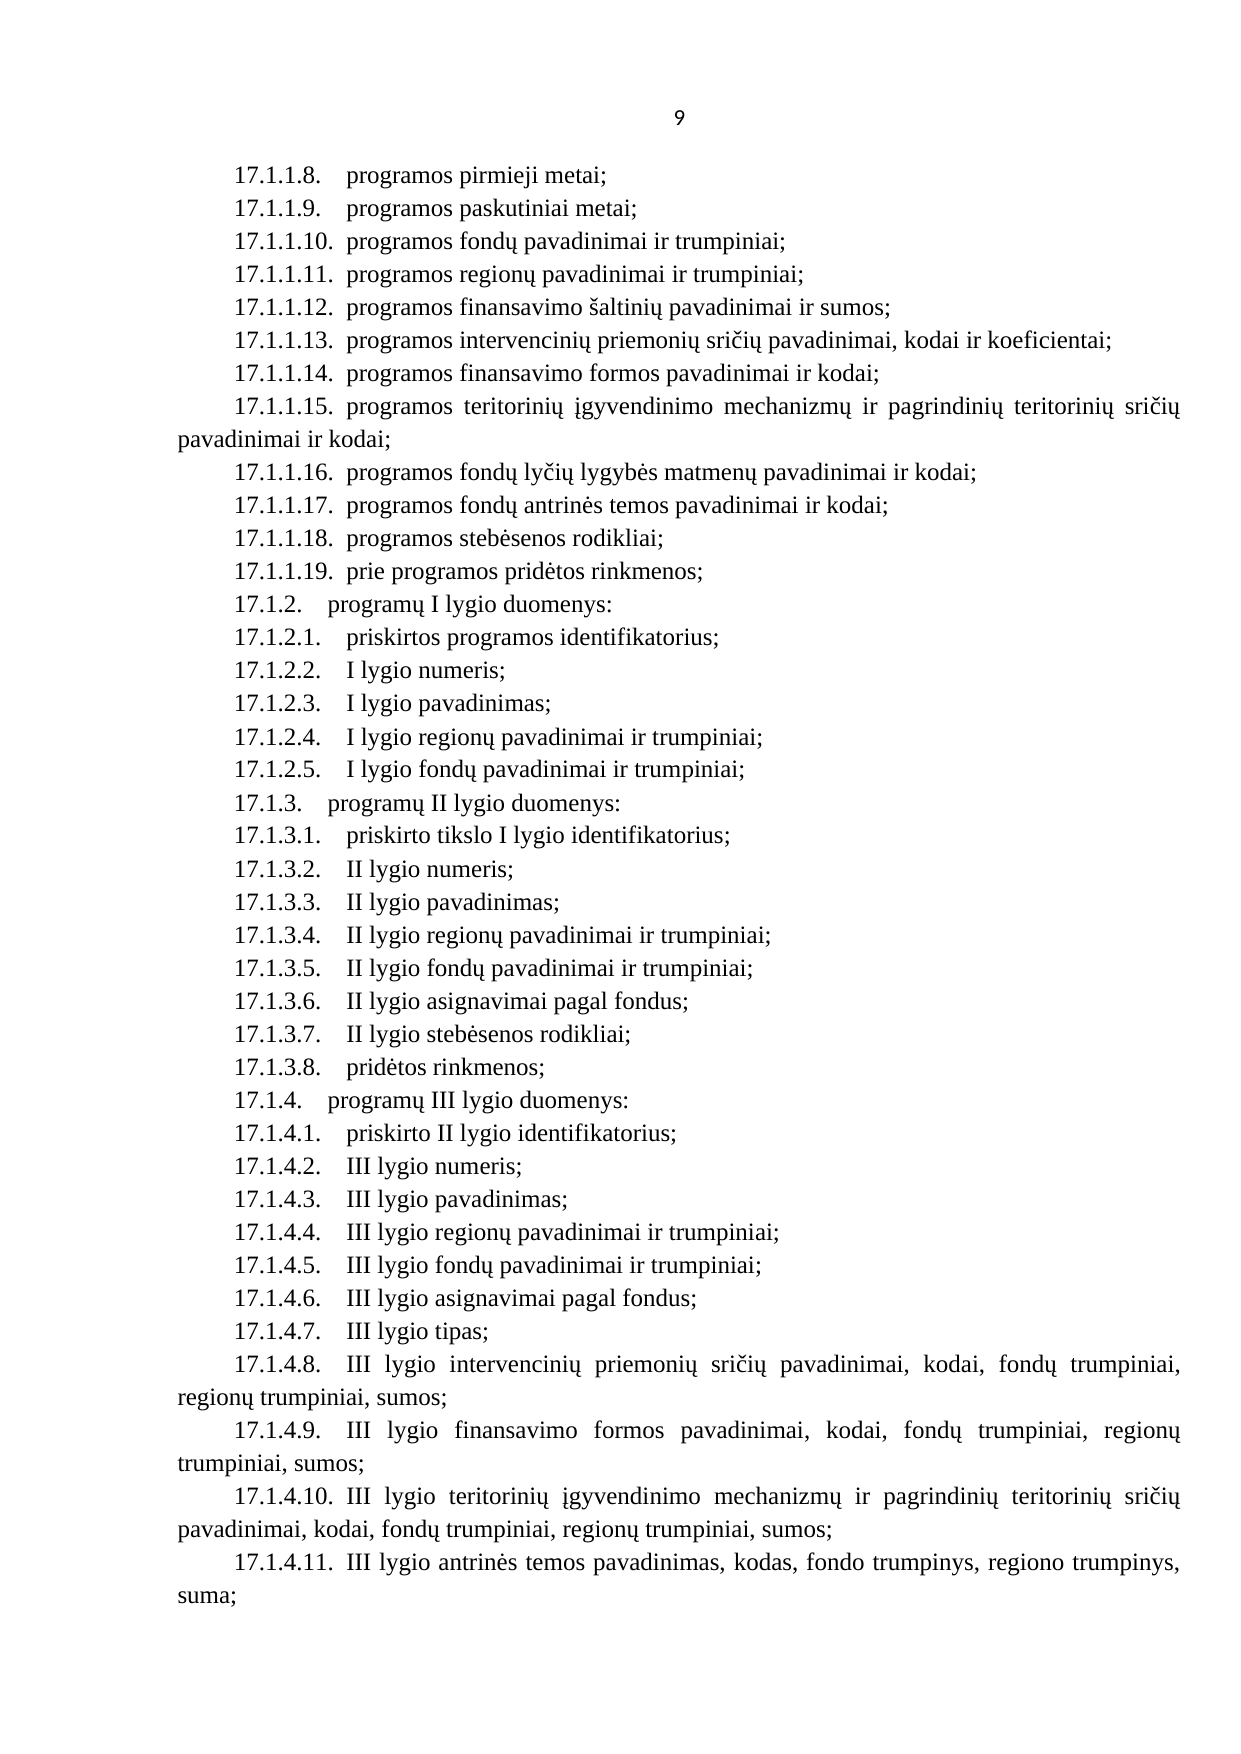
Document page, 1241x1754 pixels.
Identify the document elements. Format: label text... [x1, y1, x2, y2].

text 17.1.4.10. III lygio teritorinių įgyvendinimo mechanizmų ir pagrindinių teritorinių sričių pavadinimai, kodai, fondų trumpiniai, regionų trumpiniai, sumos; [177, 1481, 1181, 1543]
text 17.1.1.18. programos stebėsenos rodikliai; [177, 523, 1181, 552]
text 17.1.1.10. programos fondų pavadinimai ir trumpiniai; [177, 226, 1181, 255]
text 17.1.4.9. III lygio finansavimo formos pavadinimai, kodai, fondų trumpiniai, regionų trumpiniai, sumos; [177, 1415, 1181, 1477]
text 17.1.1.14. programos finansavimo formos pavadinimai ir kodai; [177, 358, 1181, 387]
text 17.1.3. programų II lygio duomenys: [177, 788, 1181, 816]
text 17.1.1.12. programos finansavimo šaltinių pavadinimai ir sumos; [177, 292, 1181, 321]
text 17.1.3.4. II lygio regionų pavadinimai ir trumpiniai; [177, 920, 1181, 948]
text 17.1.3.3. II lygio pavadinimas; [177, 887, 1181, 915]
text 17.1.2.1. priskirtos programos identifikatorius; [177, 622, 1181, 651]
text 17.1.2.3. I lygio pavadinimas; [177, 688, 1181, 717]
text 17.1.1.9. programos paskutiniai metai; [177, 193, 1181, 222]
text 17.1.4.3. III lygio pavadinimas; [177, 1184, 1181, 1213]
text 17.1.4. programų III lygio duomenys: [177, 1085, 1181, 1113]
text 17.1.2.2. I lygio numeris; [177, 656, 1181, 684]
text 17.1.2. programų I lygio duomenys: [177, 589, 1181, 618]
text 17.1.1.11. programos regionų pavadinimai ir trumpiniai; [177, 259, 1181, 288]
text 17.1.4.6. III lygio asignavimai pagal fondus; [177, 1283, 1181, 1312]
text 17.1.3.2. II lygio numeris; [177, 854, 1181, 882]
text 17.1.4.4. III lygio regionų pavadinimai ir trumpiniai; [177, 1217, 1181, 1246]
text 17.1.1.13. programos intervencinių priemonių sričių pavadinimai, kodai ir koeficientai; [177, 325, 1181, 354]
text 17.1.3.6. II lygio asignavimai pagal fondus; [177, 986, 1181, 1014]
text 17.1.3.8. pridėtos rinkmenos; [177, 1052, 1181, 1081]
text 17.1.4.1. priskirto II lygio identifikatorius; [177, 1118, 1181, 1147]
text 17.1.1.19. prie programos pridėtos rinkmenos; [177, 556, 1181, 585]
text 17.1.3.5. II lygio fondų pavadinimai ir trumpiniai; [177, 953, 1181, 981]
text 17.1.3.1. priskirto tikslo I lygio identifikatorius; [177, 821, 1181, 849]
text 17.1.1.16. programos fondų lyčių lygybės matmenų pavadinimai ir kodai; [177, 457, 1181, 486]
text 17.1.1.8. programos pirmieji metai; [177, 160, 1181, 189]
text 17.1.4.7. III lygio tipas; [177, 1316, 1181, 1345]
text 17.1.1.17. programos fondų antrinės temos pavadinimai ir kodai; [177, 490, 1181, 519]
text 17.1.4.5. III lygio fondų pavadinimai ir trumpiniai; [177, 1250, 1181, 1279]
text 17.1.4.8. III lygio intervencinių priemonių sričių pavadinimai, kodai, fondų trumpiniai, regionų trumpiniai, sumos; [177, 1349, 1181, 1411]
text 17.1.1.15. programos teritorinių įgyvendinimo mechanizmų ir pagrindinių teritorinių sričių pavadinimai ir kodai; [177, 391, 1181, 453]
text 17.1.3.7. II lygio stebėsenos rodikliai; [177, 1019, 1181, 1047]
text 17.1.2.4. I lygio regionų pavadinimai ir trumpiniai; [177, 722, 1181, 750]
text 17.1.4.11. III lygio antrinės temos pavadinimas, kodas, fondo trumpinys, regiono trumpinys, suma; [177, 1547, 1181, 1609]
text 17.1.4.2. III lygio numeris; [177, 1151, 1181, 1179]
text 17.1.2.5. I lygio fondų pavadinimai ir trumpiniai; [177, 754, 1181, 783]
